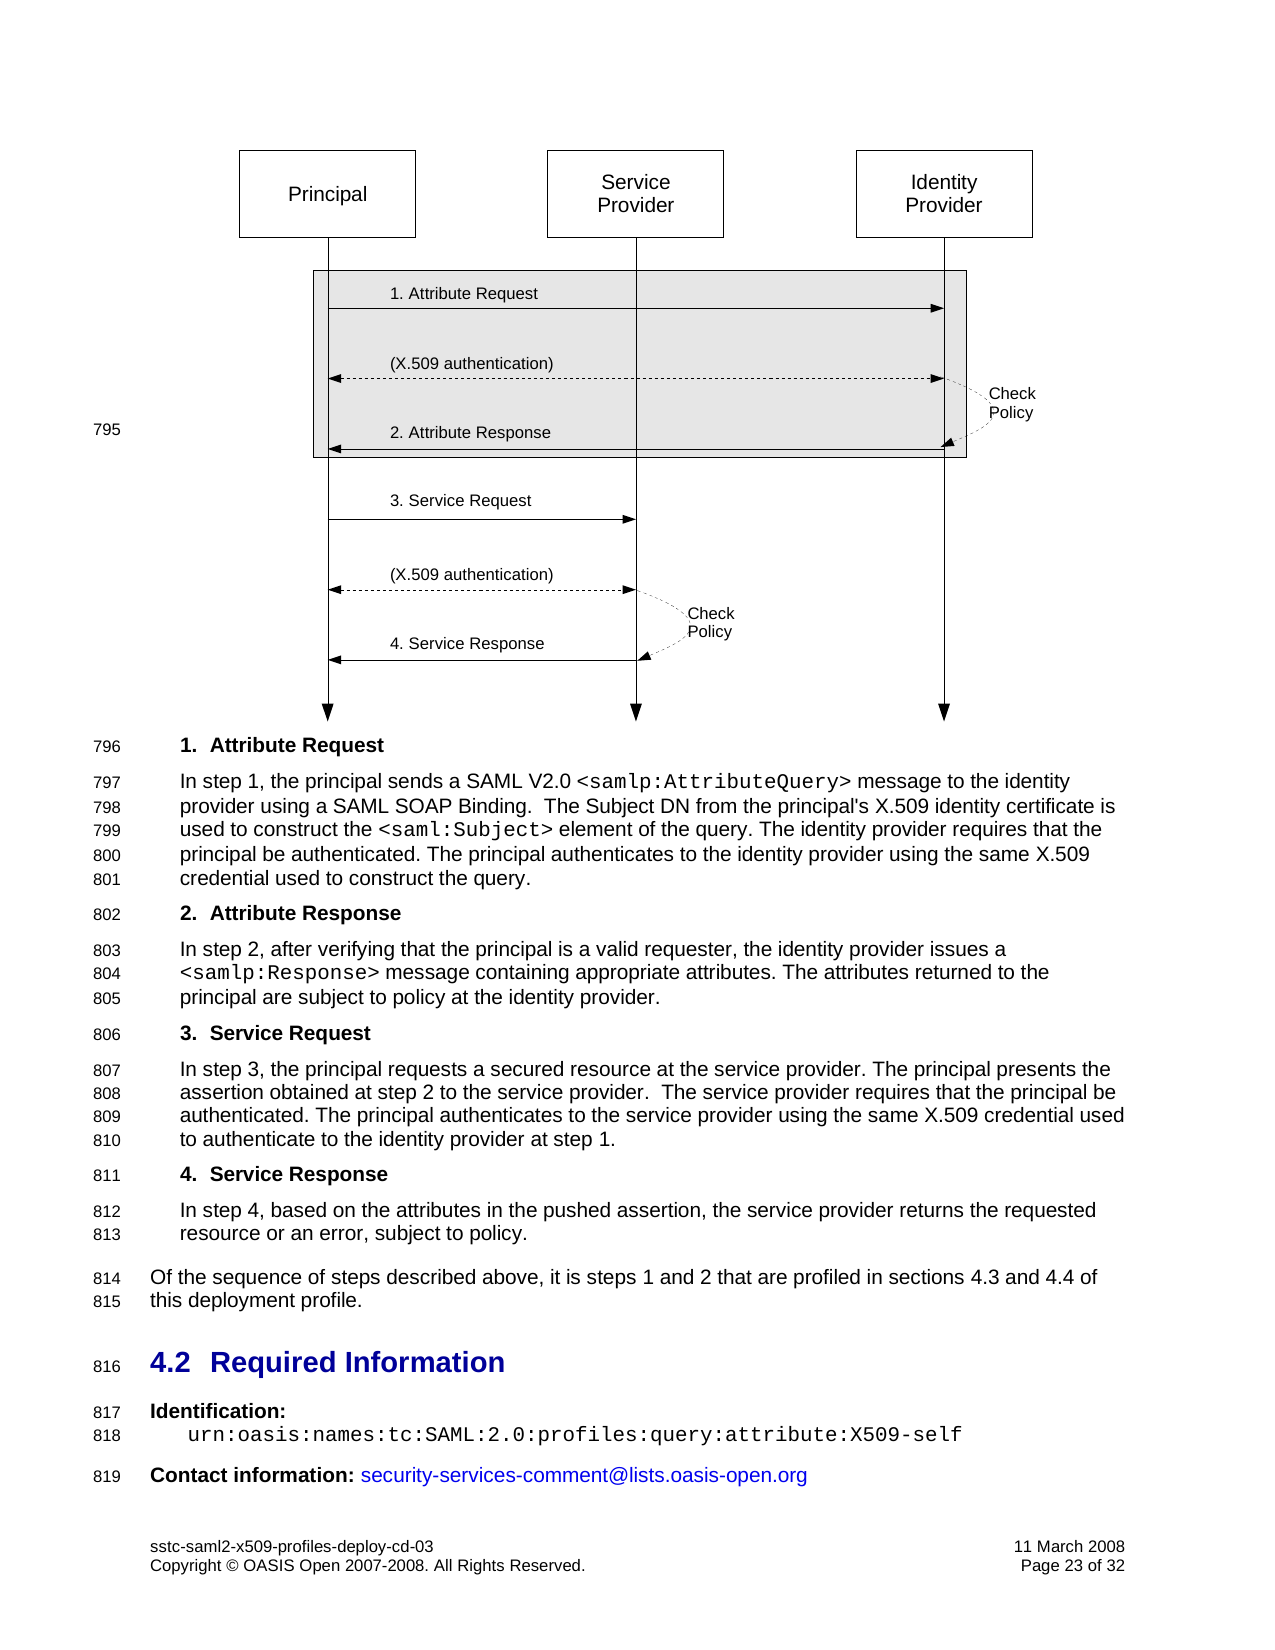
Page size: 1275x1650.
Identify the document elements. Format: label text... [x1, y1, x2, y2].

list Attribute Response [180, 902, 1125, 925]
text Contact information: security-services-comment@lists.oasis-open.org [150, 1464, 1125, 1487]
list In step 1, the principal sends a SAML V2.0 <samlp:AttributeQuery> message to the identity provider using a SAML SOAP Binding. The Subject DN from the principal's X.509 identity certificate is used to construct the <saml:Subject> element of the query. The identity provider requires that the principal be authenticated. The principal authenticates to the identity provider using the same X.509 credential used to construct the query. [179, 770, 1125, 889]
text Identification: urn:oasis:names:tc:SAML:2.0:profiles:query:attribute:X509-self [150, 1399, 1125, 1447]
text Of the sequence of steps described above, it is steps 1 and 2 that are profiled in sections 4.3 and 4.4 of this deployment profile. [150, 1266, 1125, 1312]
list Attribute Request [180, 734, 1125, 757]
list In step 2, after verifying that the principal is a valid requester, the identity provider issues a <samlp:Response> message containing appropriate attributes. The attributes returned to the principal are subject to policy at the identity provider. [179, 938, 1125, 1009]
list In step 3, the principal requests a secured resource at the service provider. The principal presents the assertion obtained at step 2 to the service provider. The service provider requires that the principal be authenticated. The principal authenticates to the service provider using the same X.509 credential used to authenticate to the identity provider at step 1. [179, 1057, 1125, 1150]
list Service Response [180, 1163, 1125, 1186]
subtitle Required Information [150, 1346, 1125, 1378]
list Service Request [180, 1022, 1125, 1045]
list In step 4, based on the attributes in the pushed assertion, the service provider returns the requested resource or an error, subject to policy. [179, 1199, 1125, 1245]
